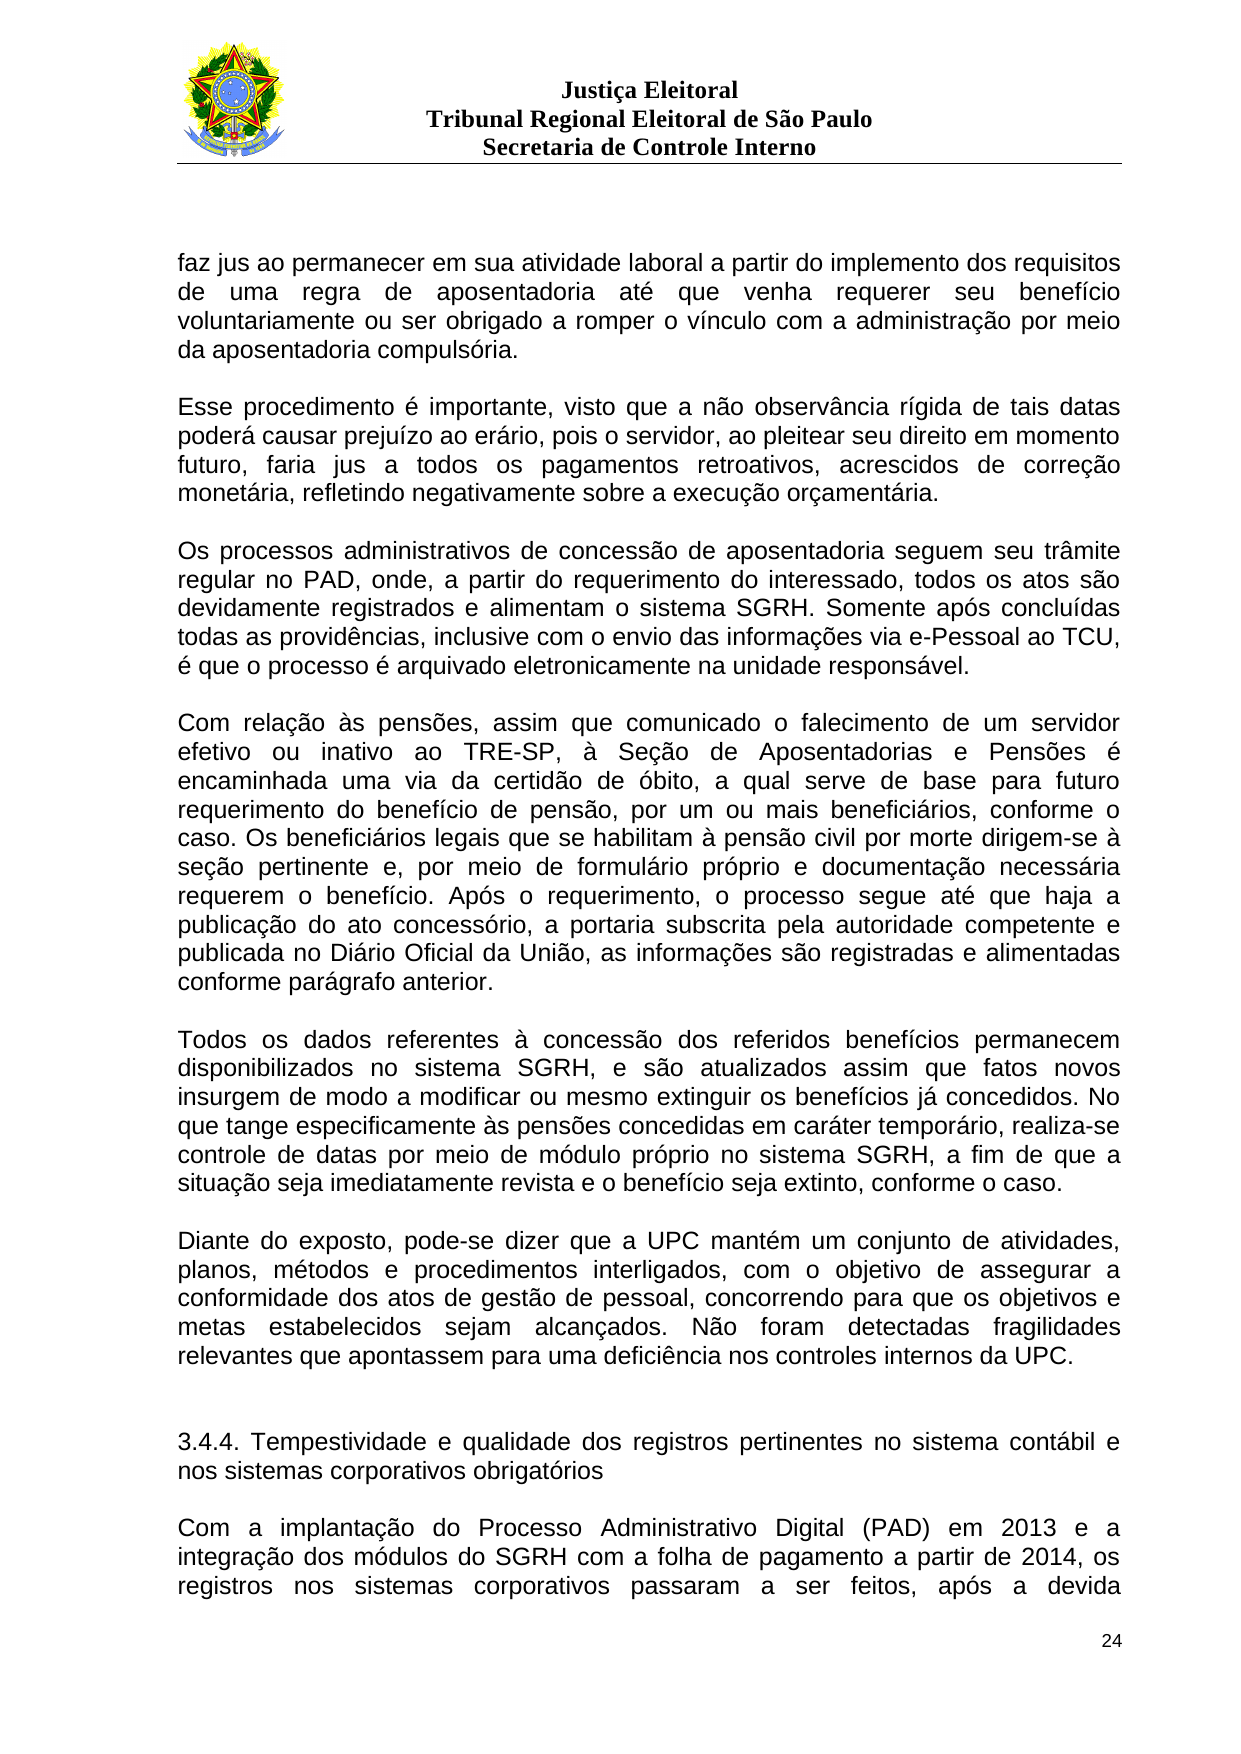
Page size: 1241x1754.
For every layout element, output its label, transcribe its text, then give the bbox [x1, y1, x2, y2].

text Todos os dados referentes à concessão dos referidos benefícios permanecem disponibilizados no sistema SGRH, e são atualizados assim que fatos novos insurgem de modo a modificar ou mesmo extinguir os benefícios já concedidos. No que tange especificamente às pensões concedidas em caráter temporário, realiza-se controle de datas por meio de módulo próprio no sistema SGRH, a fim de que a situação seja imediatamente revista e o benefício seja extinto, conforme o caso. [177, 1025, 1122, 1197]
text Diante do exposto, pode-se dizer que a UPC mantém um conjunto de atividades, planos, métodos e procedimentos interligados, com o objetivo de assegurar a conformidade dos atos de gestão de pessoal, concorrendo para que os objetivos e metas estabelecidos sejam alcançados. Não foram detectadas fragilidades relevantes que apontassem para uma deficiência nos controles internos da UPC. [177, 1226, 1122, 1370]
text Com a implantação do Processo Administrativo Digital (PAD) em 2013 e a integração dos módulos do SGRH com a folha de pagamento a partir de 2014, os registros nos sistemas corporativos passaram a ser feitos, após a devida [177, 1513, 1122, 1600]
text 3.4.4. Tempestividade e qualidade dos registros pertinentes no sistema contábil e nos sistemas corporativos obrigatórios [177, 1427, 1122, 1485]
text Com relação às pensões, assim que comunicado o falecimento de um servidor efetivo ou inativo ao TRE-SP, à Seção de Aposentadorias e Pensões é encaminhada uma via da certidão de óbito, a qual serve de base para futuro requerimento do benefício de pensão, por um ou mais beneficiários, conforme o caso. Os beneficiários legais que se habilitam à pensão civil por morte dirigem-se à seção pertinente e, por meio de formulário próprio e documentação necessária requerem o benefício. Após o requerimento, o processo segue até que haja a publicação do ato concessório, a portaria subscrita pela autoridade competente e publicada no Diário Oficial da União, as informações são registradas e alimentadas conforme parágrafo anterior. [177, 708, 1122, 996]
text Esse procedimento é importante, visto que a não observância rígida de tais datas poderá causar prejuízo ao erário, pois o servidor, ao pleitear seu direito em momento futuro, faria jus a todos os pagamentos retroativos, acrescidos de correção monetária, refletindo negativamente sobre a execução orçamentária. [177, 392, 1122, 507]
text Os processos administrativos de concessão de aposentadoria seguem seu trâmite regular no PAD, onde, a partir do requerimento do interessado, todos os atos são devidamente registrados e alimentam o sistema SGRH. Somente após concluídas todas as providências, inclusive com o envio das informações via e-Pessoal ao TCU, é que o processo é arquivado eletronicamente na unidade responsável. [177, 536, 1122, 680]
text faz jus ao permanecer em sua atividade laboral a partir do implemento dos requisitos de uma regra de aposentadoria até que venha requerer seu benefício voluntariamente ou ser obrigado a romper o vínculo com a administração por meio da aposentadoria compulsória. [177, 248, 1122, 363]
